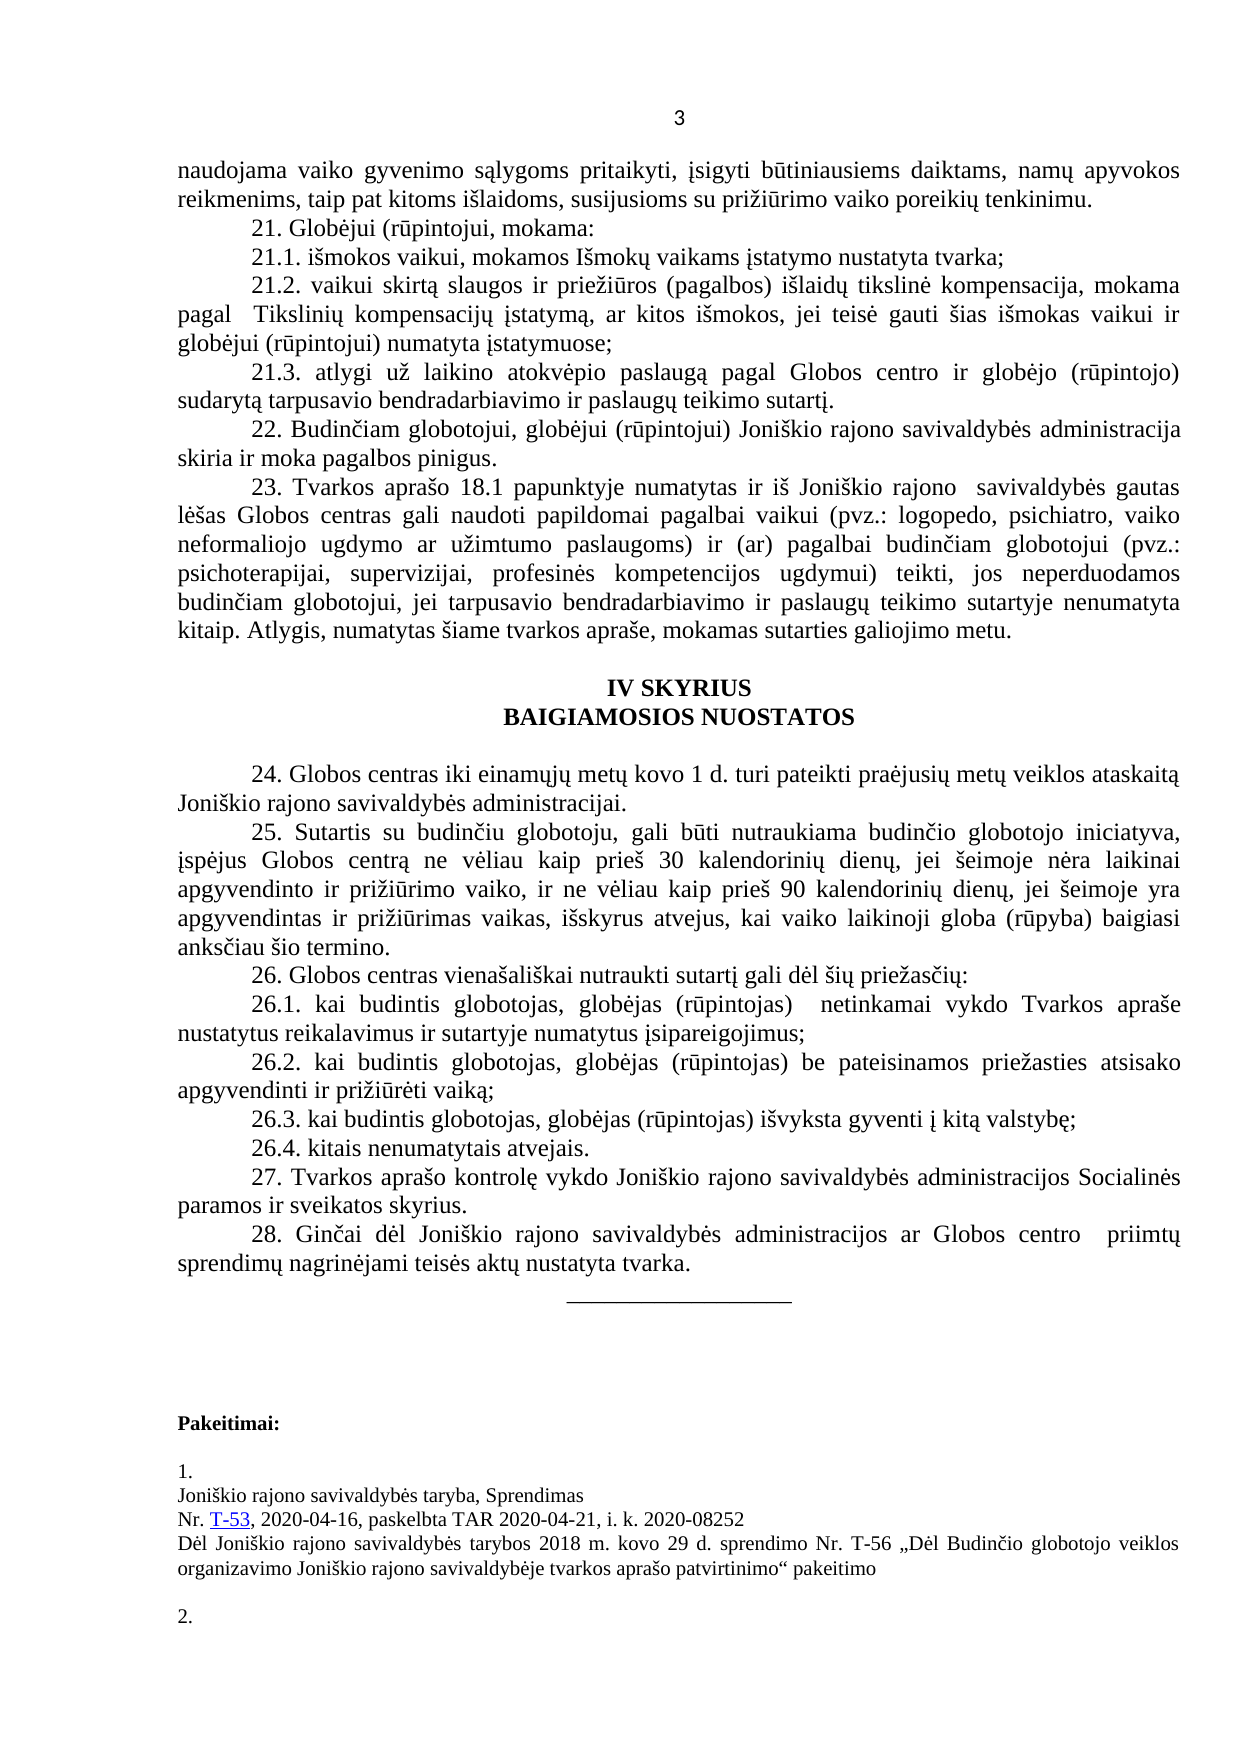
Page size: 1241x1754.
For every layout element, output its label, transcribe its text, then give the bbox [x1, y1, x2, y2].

text 27. Tvarkos aprašo kontrolę vykdo Joniškio rajono savivaldybės administracijos Socialinės paramos ir sveikatos skyrius. [177, 1162, 1181, 1219]
text 26. Globos centras vienašališkai nutraukti sutartį gali dėl šių priežasčių: [177, 960, 1181, 989]
text BAIGIAMOSIOS NUOSTATOS [177, 702, 1181, 730]
text 21.1. išmokos vaikui, mokamos Išmokų vaikams įstatymo nustatyta tvarka; [177, 242, 1181, 270]
text 22. Budinčiam globotojui, globėjui (rūpintojui) Joniškio rajono savivaldybės administracija skiria ir moka pagalbos pinigus. [177, 414, 1181, 472]
text naudojama vaiko gyvenimo sąlygoms pritaikyti, įsigyti būtiniausiems daiktams, namų apyvokos reikmenims, taip pat kitoms išlaidoms, susijusioms su prižiūrimo vaiko poreikių tenkinimu. [177, 155, 1181, 213]
text 23. Tvarkos aprašo 18.1 papunktyje numatytas ir iš Joniškio rajono savivaldybės gautas lėšas Globos centras gali naudoti papildomai pagalbai vaikui (pvz.: logopedo, psichiatro, vaiko neformaliojo ugdymo ar užimtumo paslaugoms) ir (ar) pagalbai budinčiam globotojui (pvz.: psichoterapijai, supervizijai, profesinės kompetencijos ugdymui) teikti, jos neperduodamos budinčiam globotojui, jei tarpusavio bendradarbiavimo ir paslaugų teikimo sutartyje nenumatyta kitaip. Atlygis, numatytas šiame tvarkos apraše, mokamas sutarties galiojimo metu. [177, 472, 1181, 644]
text 1. [177, 1459, 1181, 1483]
text Pakeitimai: [177, 1411, 1181, 1435]
text Joniškio rajono savivaldybės taryba, Sprendimas [177, 1483, 1181, 1507]
text 26.3. kai budintis globotojas, globėjas (rūpintojas) išvyksta gyventi į kitą valstybę; [177, 1104, 1181, 1133]
text 21.2. vaikui skirtą slaugos ir priežiūros (pagalbos) išlaidų tikslinė kompensacija, mokama pagal Tikslinių kompensacijų įstatymą, ar kitos išmokos, jei teisė gauti šias išmokas vaikui ir globėjui (rūpintojui) numatyta įstatymuose; [177, 270, 1181, 357]
text 26.2. kai budintis globotojas, globėjas (rūpintojas) be pateisinamos priežasties atsisako apgyvendinti ir prižiūrėti vaiką; [177, 1047, 1181, 1104]
text 26.4. kitais nenumatytais atvejais. [177, 1133, 1181, 1162]
text IV SKYRIUS [177, 673, 1181, 702]
text Nr. T-53, 2020-04-16, paskelbta TAR 2020-04-21, i. k. 2020-08252 [177, 1507, 1181, 1531]
text 21.3. atlygi už laikino atokvėpio paslaugą pagal Globos centro ir globėjo (rūpintojo) sudarytą tarpusavio bendradarbiavimo ir paslaugų teikimo sutartį. [177, 357, 1181, 414]
text 26.1. kai budintis globotojas, globėjas (rūpintojas) netinkamai vykdo Tvarkos apraše nustatytus reikalavimus ir sutartyje numatytus įsipareigojimus; [177, 989, 1181, 1047]
text 2. [177, 1603, 1181, 1628]
text 24. Globos centras iki einamųjų metų kovo 1 d. turi pateikti praėjusių metų veiklos ataskaitą Joniškio rajono savivaldybės administracijai. [177, 759, 1181, 817]
text 25. Sutartis su budinčiu globotoju, gali būti nutraukiama budinčio globotojo iniciatyva, įspėjus Globos centrą ne vėliau kaip prieš 30 kalendorinių dienų, jei šeimoje nėra laikinai apgyvendinto ir prižiūrimo vaiko, ir ne vėliau kaip prieš 90 kalendorinių dienų, jei šeimoje yra apgyvendintas ir prižiūrimas vaikas, išskyrus atvejus, kai vaiko laikinoji globa (rūpyba) baigiasi anksčiau šio termino. [177, 817, 1181, 960]
text __________________ [177, 1277, 1181, 1305]
text Dėl Joniškio rajono savivaldybės tarybos 2018 m. kovo 29 d. sprendimo Nr. T-56 „Dėl Budinčio globotojo veiklos organizavimo Joniškio rajono savivaldybėje tvarkos aprašo patvirtinimo“ pakeitimo [177, 1531, 1181, 1579]
text 21. Globėjui (rūpintojui, mokama: [177, 213, 1181, 242]
text 28. Ginčai dėl Joniškio rajono savivaldybės administracijos ar Globos centro priimtų sprendimų nagrinėjami teisės aktų nustatyta tvarka. [177, 1219, 1181, 1277]
